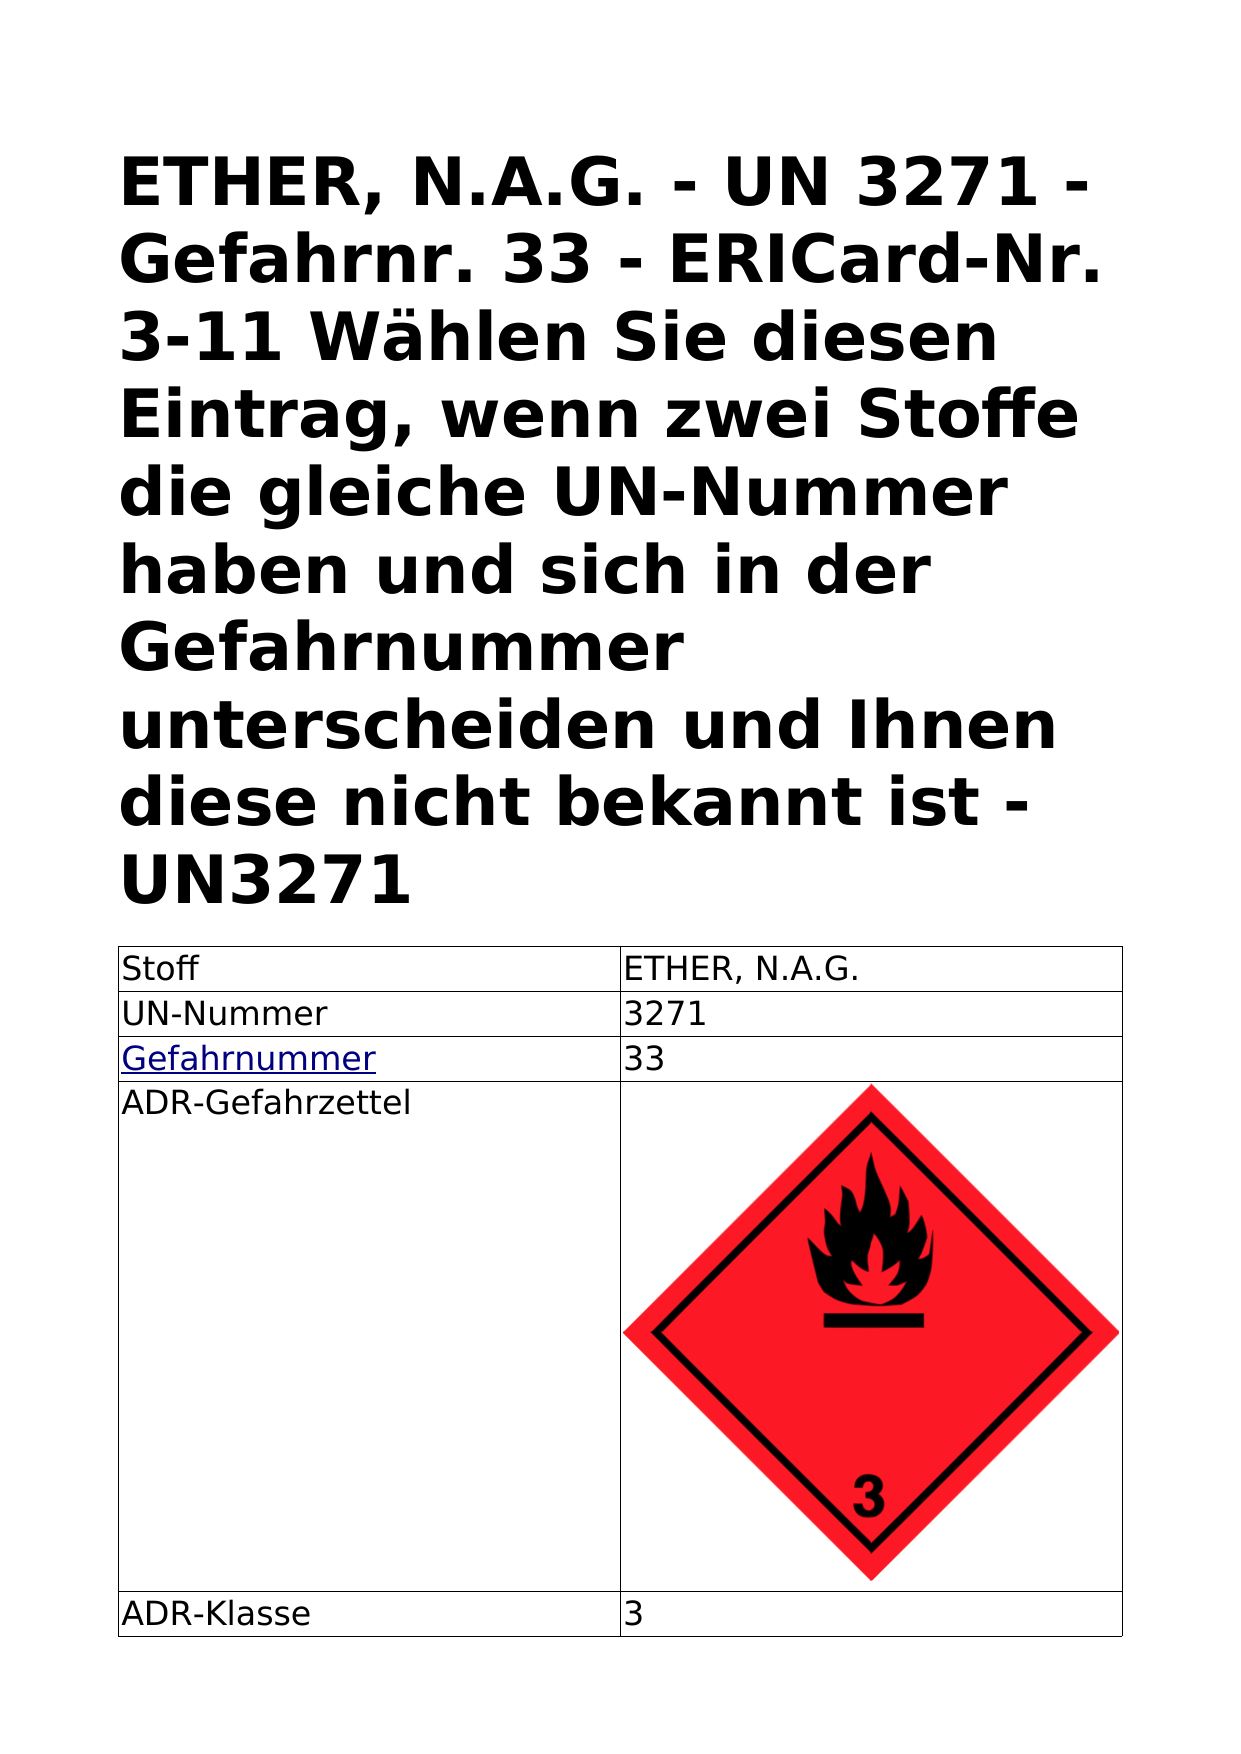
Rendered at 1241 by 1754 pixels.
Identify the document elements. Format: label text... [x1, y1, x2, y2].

table_cell ADR-Gefahrzettel [119, 1082, 620, 1591]
table_cell UN-Nummer [119, 992, 620, 1036]
table_cell 33 [621, 1037, 1122, 1081]
table_header ETHER, N.A.G. [621, 947, 1122, 991]
table_header Stoff [119, 947, 620, 991]
table_cell 3 [621, 1592, 1122, 1636]
table_cell 3271 [621, 992, 1122, 1036]
table_cell Gefahrnummer [119, 1037, 620, 1081]
table_cell ADR-Klasse [119, 1592, 620, 1636]
picture [622, 1083, 1120, 1581]
subtitle ETHER, N.A.G. - UN 3271 - Gefahrnr. 33 - ERICard-Nr. 3-11 Wählen Sie diesen Eintrag, wenn zwei Stoffe die gleiche UN-Nummer haben und sich in der Gefahrnummer unterscheiden und Ihnen diese nicht bekannt ist - UN3271 [118, 143, 1122, 919]
table_cell [621, 1082, 1122, 1591]
